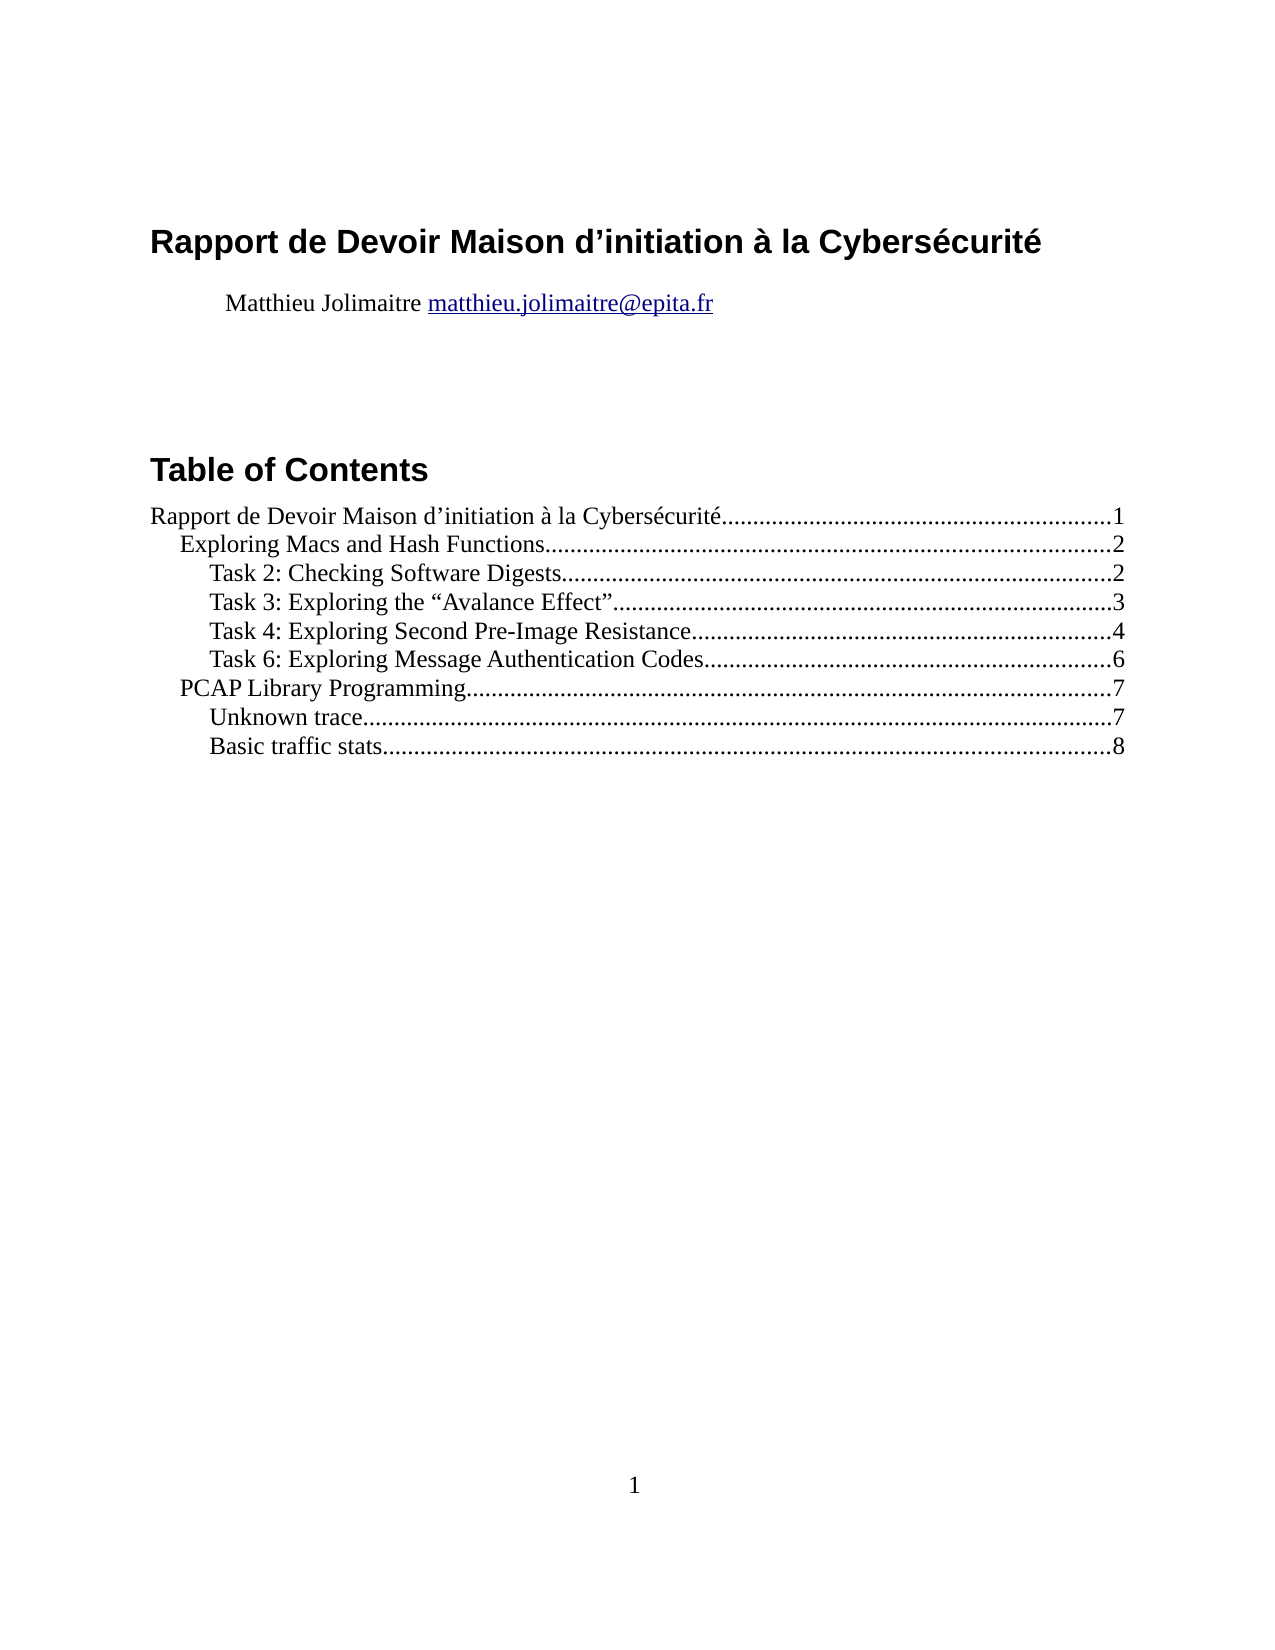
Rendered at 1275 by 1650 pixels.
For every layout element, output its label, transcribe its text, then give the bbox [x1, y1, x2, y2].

text Matthieu Jolimaitre matthieu.jolimaitre@epita.fr [225, 288, 1125, 317]
text Rapport de Devoir Maison d’initiation à la Cybersécurité 1 [150, 501, 1125, 529]
subtitle Rapport de Devoir Maison d’initiation à la Cybersécurité [150, 222, 1125, 260]
text Task 3: Exploring the “Avalance Effect” 3 [209, 587, 1125, 616]
text Task 4: Exploring Second Pre-Image Resistance 4 [209, 616, 1125, 644]
text Basic traffic stats 8 [209, 731, 1125, 759]
text PCAP Library Programming 7 [179, 673, 1125, 702]
text Task 2: Checking Software Digests 2 [209, 558, 1125, 587]
text Exploring Macs and Hash Functions 2 [179, 529, 1125, 558]
text Task 6: Exploring Message Authentication Codes 6 [209, 644, 1125, 673]
text Unknown trace 7 [209, 702, 1125, 731]
subtitle Table of Contents [150, 450, 1125, 488]
